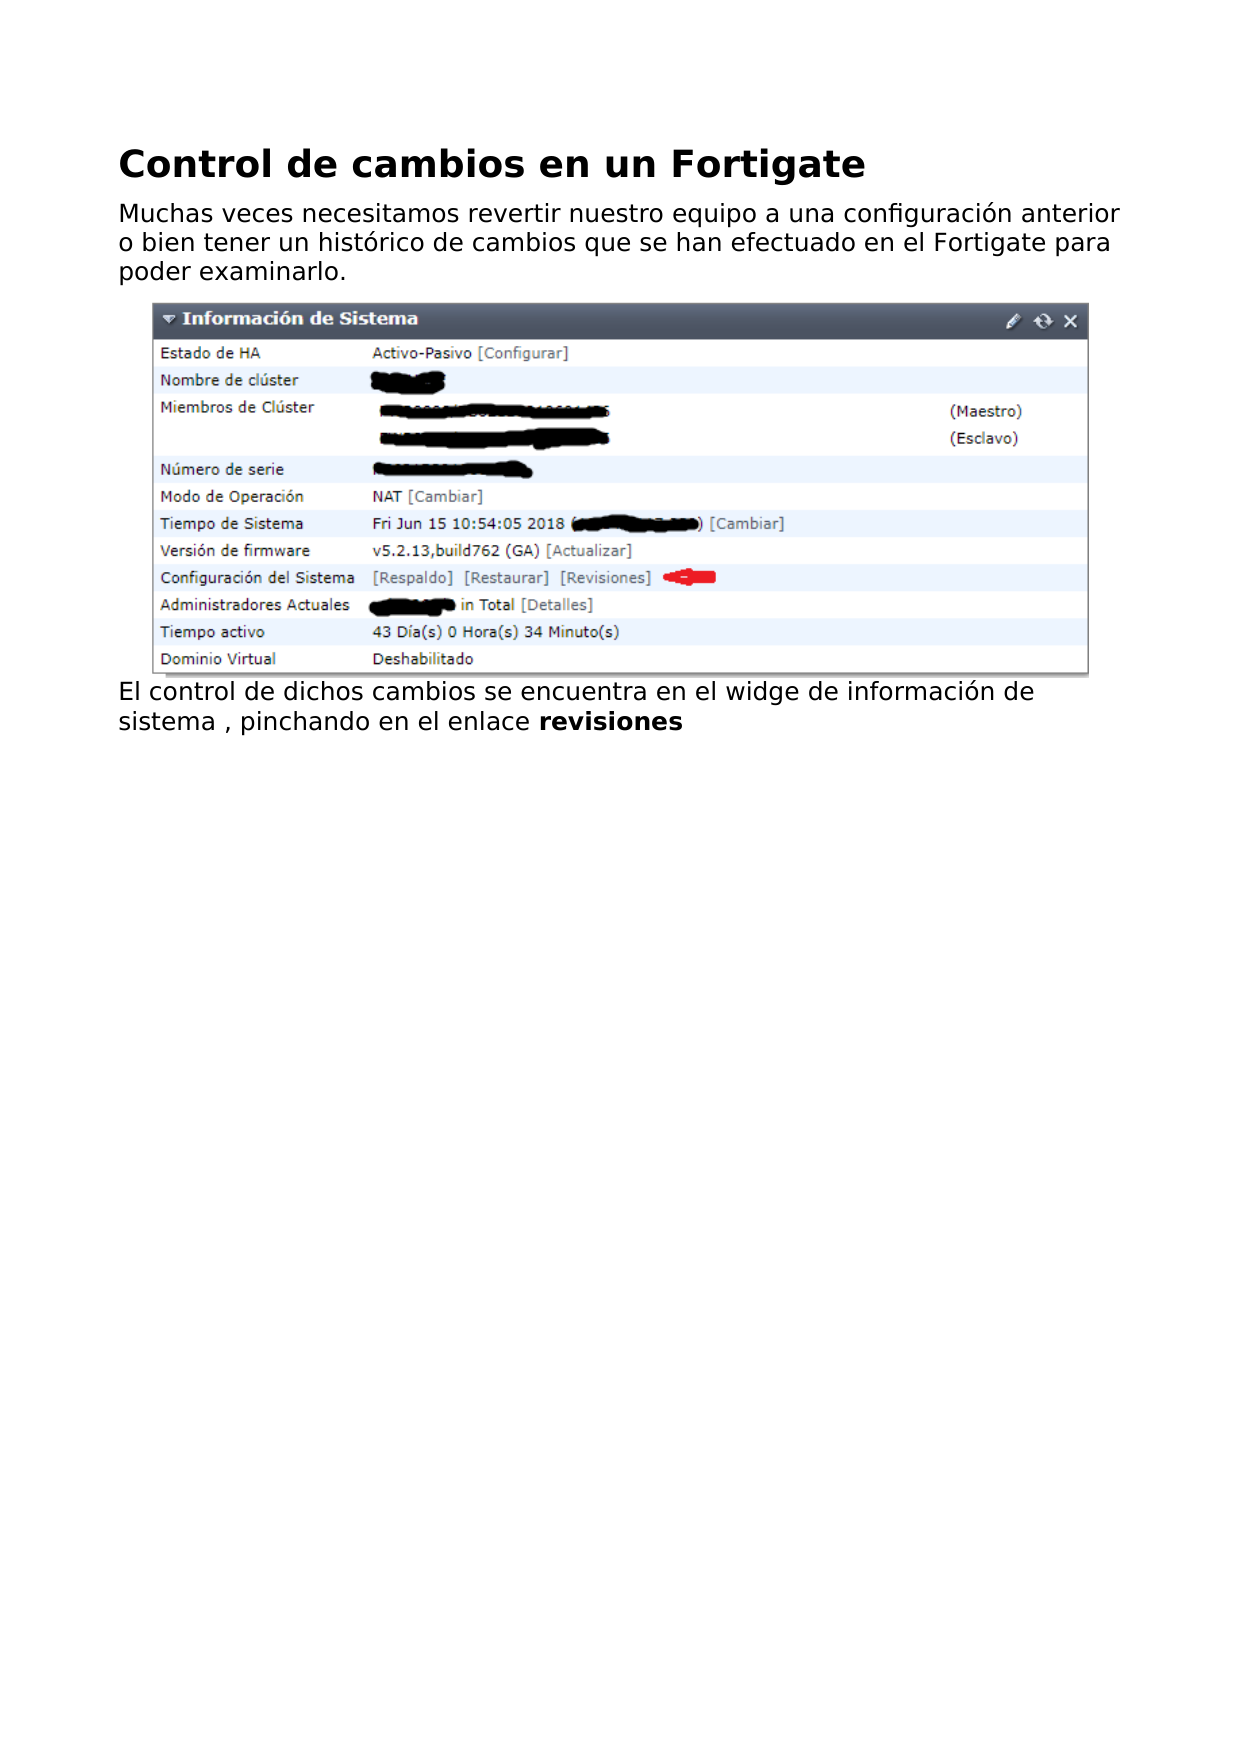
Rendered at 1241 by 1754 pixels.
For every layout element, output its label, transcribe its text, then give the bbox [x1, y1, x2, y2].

picture [151, 299, 1089, 678]
text Muchas veces necesitamos revertir nuestro equipo a una configuración anterior o bien tener un histórico de cambios que se han efectuado en el Fortigate para poder examinarlo. [118, 199, 1122, 287]
subtitle Control de cambios en un Fortigate [118, 143, 1122, 187]
text El control de dichos cambios se encuentra en el widge de información de sistema , pinchando en el enlace revisiones [118, 299, 1122, 736]
